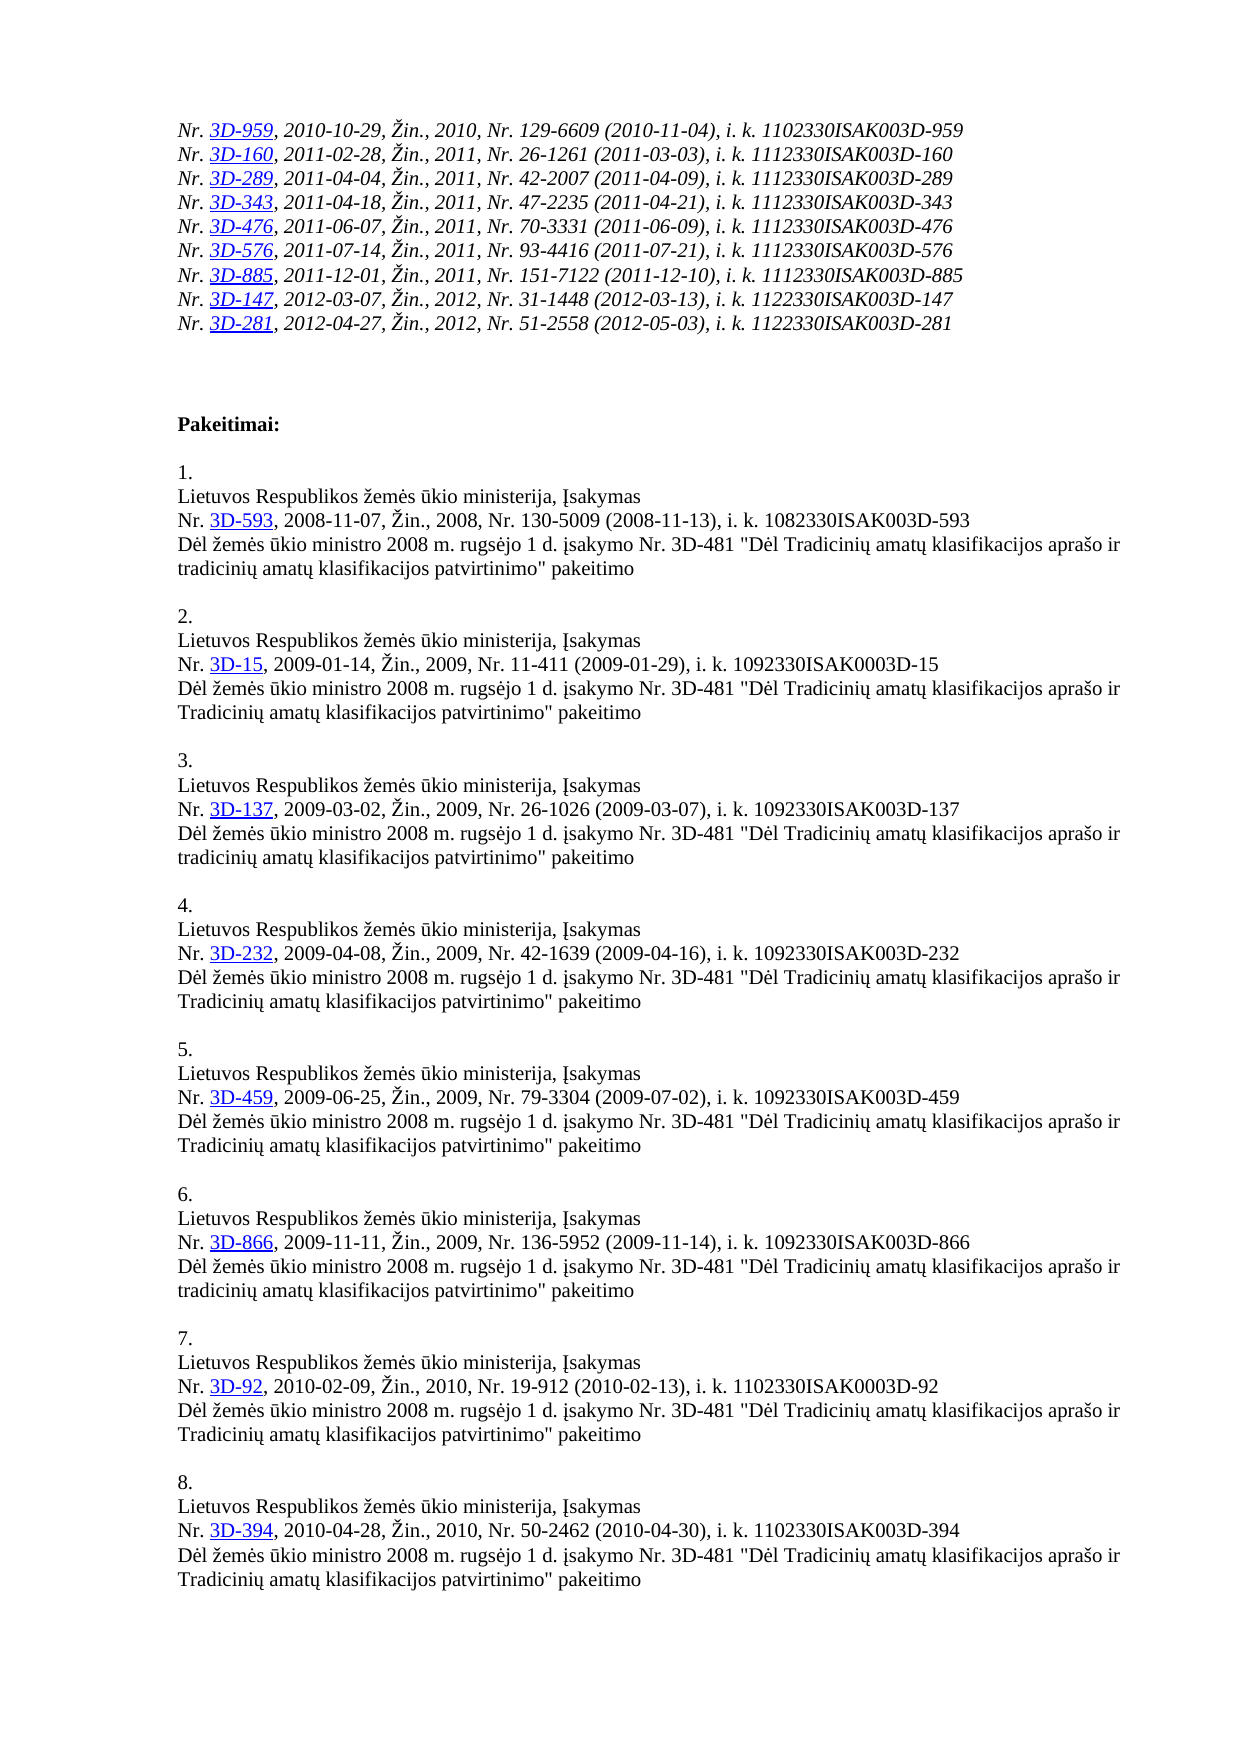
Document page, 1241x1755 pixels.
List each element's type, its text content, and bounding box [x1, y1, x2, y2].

text Nr. 3D-476, 2011-06-07, Žin., 2011, Nr. 70-3331 (2011-06-09), i. k. 1112330ISAK003D-476 [177, 214, 1122, 238]
text Nr. 3D-593, 2008-11-07, Žin., 2008, Nr. 130-5009 (2008-11-13), i. k. 1082330ISAK003D-593 [177, 508, 1122, 532]
text Nr. 3D-959, 2010-10-29, Žin., 2010, Nr. 129-6609 (2010-11-04), i. k. 1102330ISAK003D-959 [177, 118, 1122, 142]
text Nr. 3D-92, 2010-02-09, Žin., 2010, Nr. 19-912 (2010-02-13), i. k. 1102330ISAK0003D-92 [177, 1374, 1122, 1398]
text Lietuvos Respublikos žemės ūkio ministerija, Įsakymas [177, 1494, 1122, 1518]
text Lietuvos Respublikos žemės ūkio ministerija, Įsakymas [177, 628, 1122, 652]
text Nr. 3D-147, 2012-03-07, Žin., 2012, Nr. 31-1448 (2012-03-13), i. k. 1122330ISAK003D-147 [177, 287, 1122, 311]
text Lietuvos Respublikos žemės ūkio ministerija, Įsakymas [177, 917, 1122, 941]
text Dėl žemės ūkio ministro 2008 m. rugsėjo 1 d. įsakymo Nr. 3D-481 "Dėl Tradicinių amatų klasifikacijos aprašo ir Tradicinių amatų klasifikacijos patvirtinimo" pakeitimo [177, 965, 1122, 1013]
text Nr. 3D-289, 2011-04-04, Žin., 2011, Nr. 42-2007 (2011-04-09), i. k. 1112330ISAK003D-289 [177, 166, 1122, 190]
text Dėl žemės ūkio ministro 2008 m. rugsėjo 1 d. įsakymo Nr. 3D-481 "Dėl Tradicinių amatų klasifikacijos aprašo ir Tradicinių amatų klasifikacijos patvirtinimo" pakeitimo [177, 1109, 1122, 1157]
text Nr. 3D-459, 2009-06-25, Žin., 2009, Nr. 79-3304 (2009-07-02), i. k. 1092330ISAK003D-459 [177, 1085, 1122, 1109]
text Pakeitimai: [177, 412, 1122, 436]
text 5. [177, 1037, 1122, 1061]
text Nr. 3D-576, 2011-07-14, Žin., 2011, Nr. 93-4416 (2011-07-21), i. k. 1112330ISAK003D-576 [177, 238, 1122, 262]
text Nr. 3D-137, 2009-03-02, Žin., 2009, Nr. 26-1026 (2009-03-07), i. k. 1092330ISAK003D-137 [177, 797, 1122, 821]
text Dėl žemės ūkio ministro 2008 m. rugsėjo 1 d. įsakymo Nr. 3D-481 "Dėl Tradicinių amatų klasifikacijos aprašo ir tradicinių amatų klasifikacijos patvirtinimo" pakeitimo [177, 1254, 1122, 1302]
text 7. [177, 1326, 1122, 1350]
text 4. [177, 893, 1122, 917]
text Lietuvos Respublikos žemės ūkio ministerija, Įsakymas [177, 772, 1122, 797]
text Nr. 3D-281, 2012-04-27, Žin., 2012, Nr. 51-2558 (2012-05-03), i. k. 1122330ISAK003D-281 [177, 311, 1122, 335]
text Nr. 3D-866, 2009-11-11, Žin., 2009, Nr. 136-5952 (2009-11-14), i. k. 1092330ISAK003D-866 [177, 1230, 1122, 1254]
text 2. [177, 604, 1122, 628]
text 6. [177, 1182, 1122, 1206]
text 1. [177, 460, 1122, 484]
text Nr. 3D-160, 2011-02-28, Žin., 2011, Nr. 26-1261 (2011-03-03), i. k. 1112330ISAK003D-160 [177, 142, 1122, 166]
text Dėl žemės ūkio ministro 2008 m. rugsėjo 1 d. įsakymo Nr. 3D-481 "Dėl Tradicinių amatų klasifikacijos aprašo ir Tradicinių amatų klasifikacijos patvirtinimo" pakeitimo [177, 1542, 1122, 1591]
text Nr. 3D-343, 2011-04-18, Žin., 2011, Nr. 47-2235 (2011-04-21), i. k. 1112330ISAK003D-343 [177, 190, 1122, 214]
text Nr. 3D-885, 2011-12-01, Žin., 2011, Nr. 151-7122 (2011-12-10), i. k. 1112330ISAK003D-885 [177, 262, 1122, 287]
text Nr. 3D-15, 2009-01-14, Žin., 2009, Nr. 11-411 (2009-01-29), i. k. 1092330ISAK0003D-15 [177, 652, 1122, 676]
text Dėl žemės ūkio ministro 2008 m. rugsėjo 1 d. įsakymo Nr. 3D-481 "Dėl Tradicinių amatų klasifikacijos aprašo ir tradicinių amatų klasifikacijos patvirtinimo" pakeitimo [177, 532, 1122, 580]
text 3. [177, 748, 1122, 772]
text Dėl žemės ūkio ministro 2008 m. rugsėjo 1 d. įsakymo Nr. 3D-481 "Dėl Tradicinių amatų klasifikacijos aprašo ir tradicinių amatų klasifikacijos patvirtinimo" pakeitimo [177, 821, 1122, 869]
text Nr. 3D-232, 2009-04-08, Žin., 2009, Nr. 42-1639 (2009-04-16), i. k. 1092330ISAK003D-232 [177, 941, 1122, 965]
text Nr. 3D-394, 2010-04-28, Žin., 2010, Nr. 50-2462 (2010-04-30), i. k. 1102330ISAK003D-394 [177, 1518, 1122, 1542]
text Lietuvos Respublikos žemės ūkio ministerija, Įsakymas [177, 484, 1122, 508]
text Lietuvos Respublikos žemės ūkio ministerija, Įsakymas [177, 1061, 1122, 1085]
text Dėl žemės ūkio ministro 2008 m. rugsėjo 1 d. įsakymo Nr. 3D-481 "Dėl Tradicinių amatų klasifikacijos aprašo ir Tradicinių amatų klasifikacijos patvirtinimo" pakeitimo [177, 676, 1122, 724]
text Lietuvos Respublikos žemės ūkio ministerija, Įsakymas [177, 1206, 1122, 1230]
text Lietuvos Respublikos žemės ūkio ministerija, Įsakymas [177, 1350, 1122, 1374]
text 8. [177, 1470, 1122, 1494]
text Dėl žemės ūkio ministro 2008 m. rugsėjo 1 d. įsakymo Nr. 3D-481 "Dėl Tradicinių amatų klasifikacijos aprašo ir Tradicinių amatų klasifikacijos patvirtinimo" pakeitimo [177, 1398, 1122, 1446]
